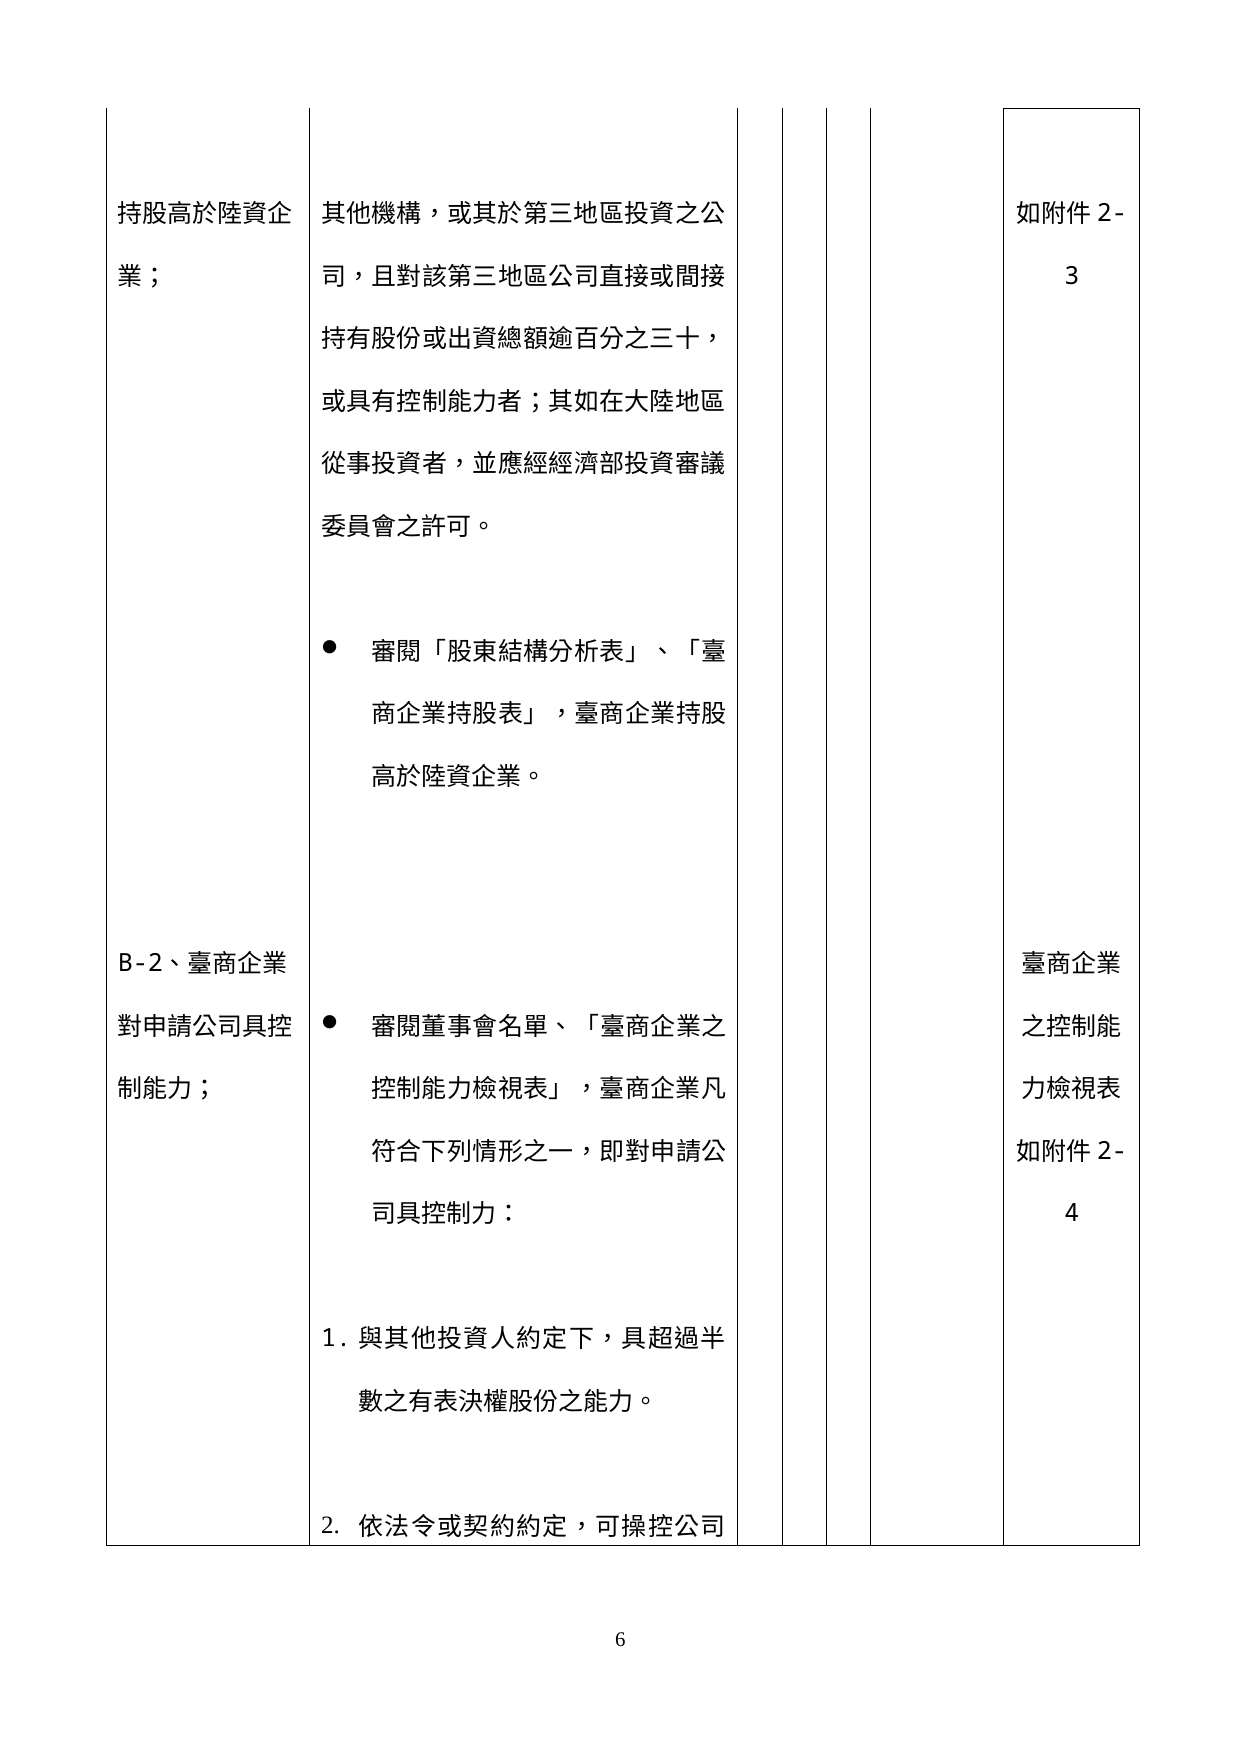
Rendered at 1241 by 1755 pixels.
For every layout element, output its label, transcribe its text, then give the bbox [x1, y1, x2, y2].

table_cell [783, 108, 826, 920]
table_cell [738, 108, 782, 920]
table_cell 審閱董事會名單、「臺商企業之控制能力檢視表」，臺商企業凡符合下列情形之一，即對申請公司具控制力： 與其他投資人約定下，具超過半數之有表決權股份之能力。 依法令或契約約定，可操控公司 [310, 920, 737, 1545]
table_cell 臺商企業之控制能力檢視表如附件2-4 [1004, 920, 1139, 1545]
table_cell 其他機構，或其於第三地區投資之公司，且對該第三地區公司直接或間接持有股份或出資總額逾百分之三十，或具有控制能力者；其如在大陸地區從事投資者，並應經經濟部投資審議委員會之許可。 審閱「股東結構分析表」、「臺商企業持股表」，臺商企業持股高於陸資企業。 [310, 108, 737, 920]
table_cell [827, 920, 870, 1545]
table_cell [783, 920, 826, 1545]
table_cell 持股高於陸資企業； [107, 108, 309, 920]
table_cell [871, 108, 1003, 920]
table_cell [827, 108, 870, 920]
table_cell [738, 920, 782, 1545]
table_cell [871, 920, 1003, 1545]
table_cell 如附件2-3 [1004, 109, 1139, 920]
table_cell B-2、臺商企業對申請公司具控制能力； [107, 920, 309, 1545]
